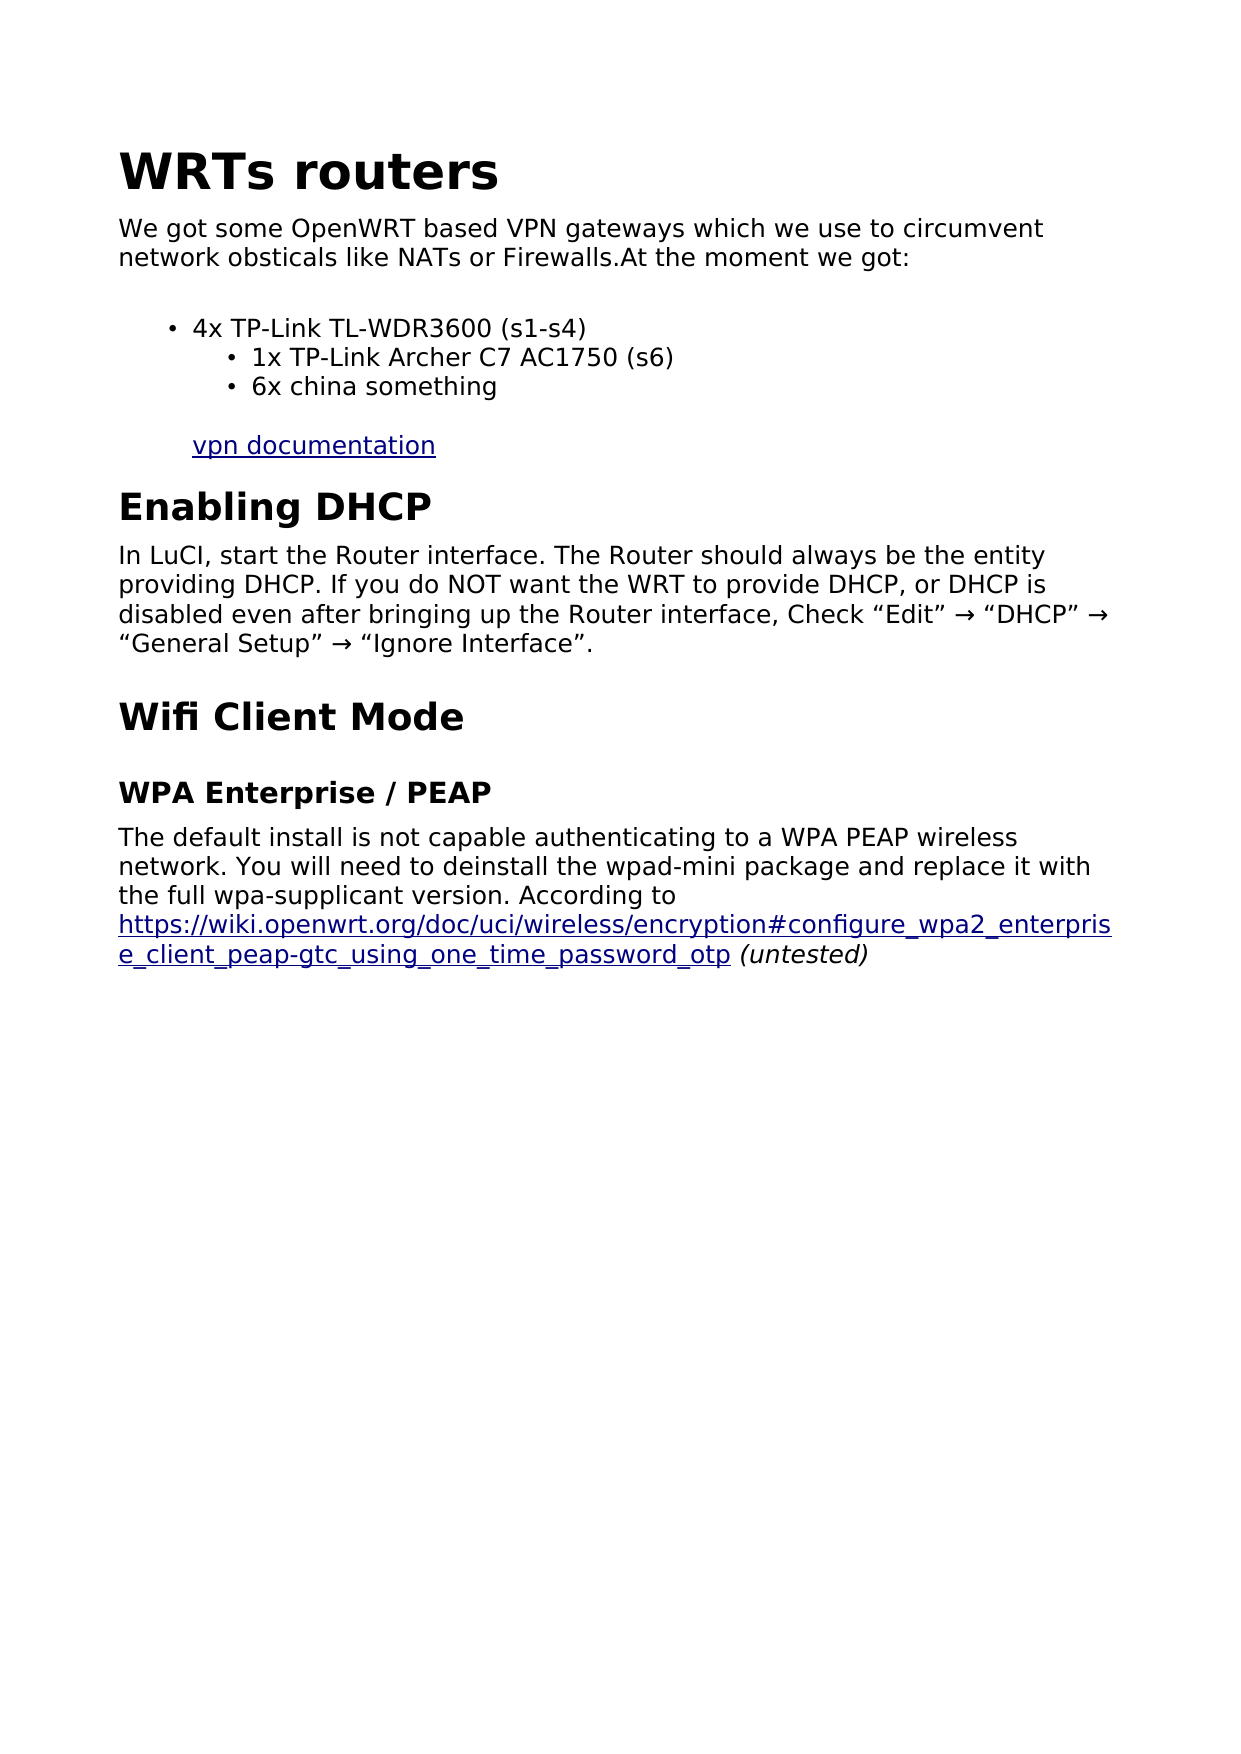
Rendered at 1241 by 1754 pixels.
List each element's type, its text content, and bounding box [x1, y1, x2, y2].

list 6x china something [236, 372, 1122, 402]
subtitle Enabling DHCP [118, 485, 1122, 529]
list 1x TP-Link Archer C7 AC1750 (s6) [236, 343, 1122, 372]
subtitle Wifi Client Mode [118, 696, 1122, 739]
list vpn documentation [177, 431, 1122, 460]
subtitle WRTs routers [118, 143, 1122, 201]
text We got some OpenWRT based VPN gateways which we use to circumvent network obsticals like NATs or Firewalls.At the moment we got: [118, 214, 1122, 272]
text In LuCI, start the Router interface. The Router should always be the entity providing DHCP. If you do NOT want the WRT to provide DHCP, or DHCP is disabled even after bringing up the Router interface, Check “Edit” → “DHCP” → “General Setup” → “Ignore Interface”. [118, 541, 1122, 658]
text The default install is not capable authenticating to a WPA PEAP wireless network. You will need to deinstall the wpad-mini package and replace it with the full wpa-supplicant version. According to https://wiki.openwrt.org/doc/uci/wireless/encryption#configure_wpa2_enterprise_client_peap-gtc_using_one_time_password_otp (untested) [118, 823, 1122, 969]
subtitle WPA Enterprise / PEAP [118, 777, 1122, 811]
list 4x TP-Link TL-WDR3600 (s1-s4) [177, 314, 1122, 343]
